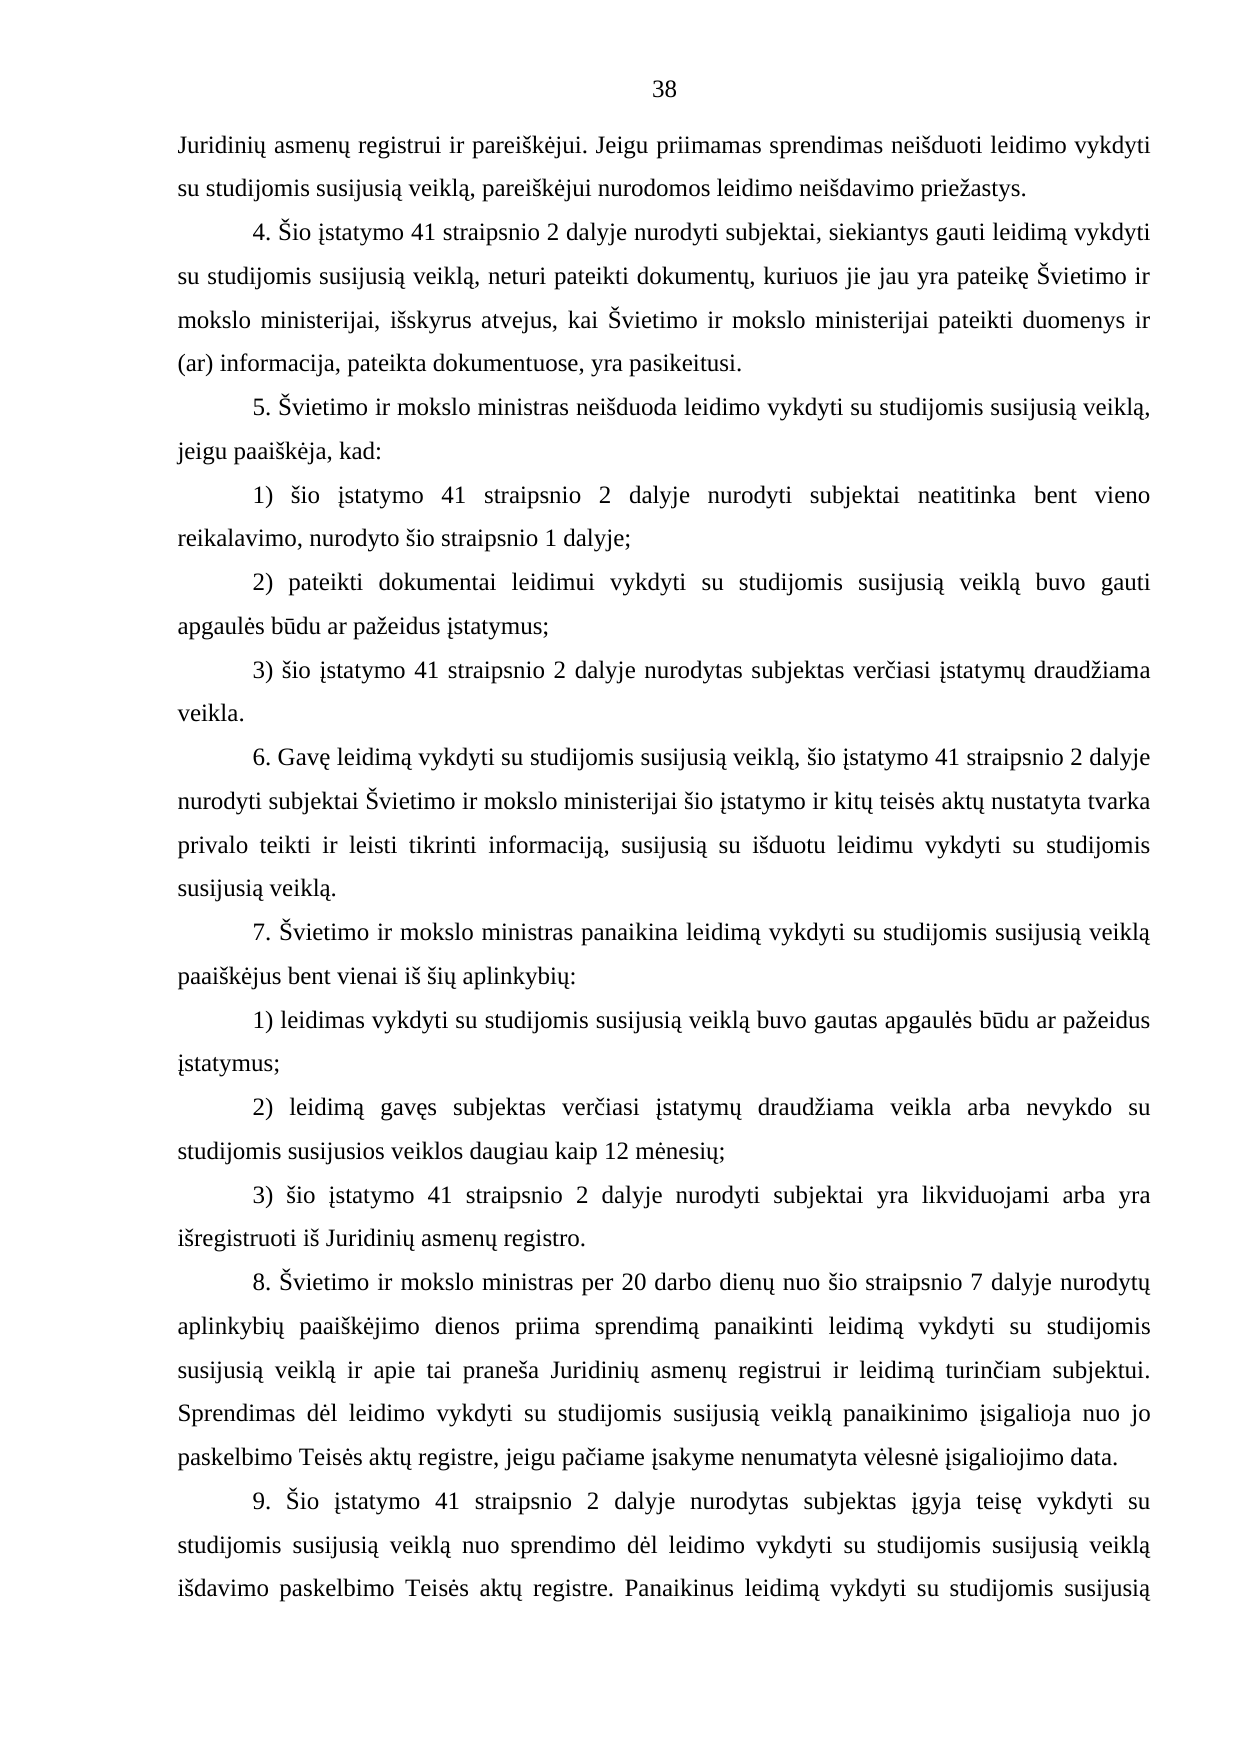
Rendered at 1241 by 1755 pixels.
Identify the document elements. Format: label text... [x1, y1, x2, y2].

text 1) leidimas vykdyti su studijomis susijusią veiklą buvo gautas apgaulės būdu ar pažeidus įstatymus; [177, 993, 1152, 1081]
text 6. Gavę leidimą vykdyti su studijomis susijusią veiklą, šio įstatymo 41 straipsnio 2 dalyje nurodyti subjektai Švietimo ir mokslo ministerijai šio įstatymo ir kitų teisės aktų nustatyta tvarka privalo teikti ir leisti tikrinti informaciją, susijusią su išduotu leidimu vykdyti su studijomis susijusią veiklą. [177, 731, 1152, 906]
text Juridinių asmenų registrui ir pareiškėjui. Jeigu priimamas sprendimas neišduoti leidimo vykdyti su studijomis susijusią veiklą, pareiškėjui nurodomos leidimo neišdavimo priežastys. [177, 118, 1152, 206]
text 1) šio įstatymo 41 straipsnio 2 dalyje nurodyti subjektai neatitinka bent vieno reikalavimo, nurodyto šio straipsnio 1 dalyje; [177, 468, 1152, 556]
text 4. Šio įstatymo 41 straipsnio 2 dalyje nurodyti subjektai, siekiantys gauti leidimą vykdyti su studijomis susijusią veiklą, neturi pateikti dokumentų, kuriuos jie jau yra pateikę Švietimo ir mokslo ministerijai, išskyrus atvejus, kai Švietimo ir mokslo ministerijai pateikti duomenys ir (ar) informacija, pateikta dokumentuose, yra pasikeitusi. [177, 206, 1152, 381]
text 7. Švietimo ir mokslo ministras panaikina leidimą vykdyti su studijomis susijusią veiklą paaiškėjus bent vienai iš šių aplinkybių: [177, 906, 1152, 993]
text 9. Šio įstatymo 41 straipsnio 2 dalyje nurodytas subjektas įgyja teisę vykdyti su studijomis susijusią veiklą nuo sprendimo dėl leidimo vykdyti su studijomis susijusią veiklą išdavimo paskelbimo Teisės aktų registre. Panaikinus leidimą vykdyti su studijomis susijusią [177, 1474, 1152, 1606]
text 8. Švietimo ir mokslo ministras per 20 darbo dienų nuo šio straipsnio 7 dalyje nurodytų aplinkybių paaiškėjimo dienos priima sprendimą panaikinti leidimą vykdyti su studijomis susijusią veiklą ir apie tai praneša Juridinių asmenų registrui ir leidimą turinčiam subjektui. Sprendimas dėl leidimo vykdyti su studijomis susijusią veiklą panaikinimo įsigalioja nuo jo paskelbimo Teisės aktų registre, jeigu pačiame įsakyme nenumatyta vėlesnė įsigaliojimo data. [177, 1256, 1152, 1474]
text 2) leidimą gavęs subjektas verčiasi įstatymų draudžiama veikla arba nevykdo su studijomis susijusios veiklos daugiau kaip 12 mėnesių; [177, 1081, 1152, 1168]
text 2) pateikti dokumentai leidimui vykdyti su studijomis susijusią veiklą buvo gauti apgaulės būdu ar pažeidus įstatymus; [177, 556, 1152, 643]
text 5. Švietimo ir mokslo ministras neišduoda leidimo vykdyti su studijomis susijusią veiklą, jeigu paaiškėja, kad: [177, 381, 1152, 468]
text 3) šio įstatymo 41 straipsnio 2 dalyje nurodytas subjektas verčiasi įstatymų draudžiama veikla. [177, 643, 1152, 731]
text 3) šio įstatymo 41 straipsnio 2 dalyje nurodyti subjektai yra likviduojami arba yra išregistruoti iš Juridinių asmenų registro. [177, 1168, 1152, 1256]
